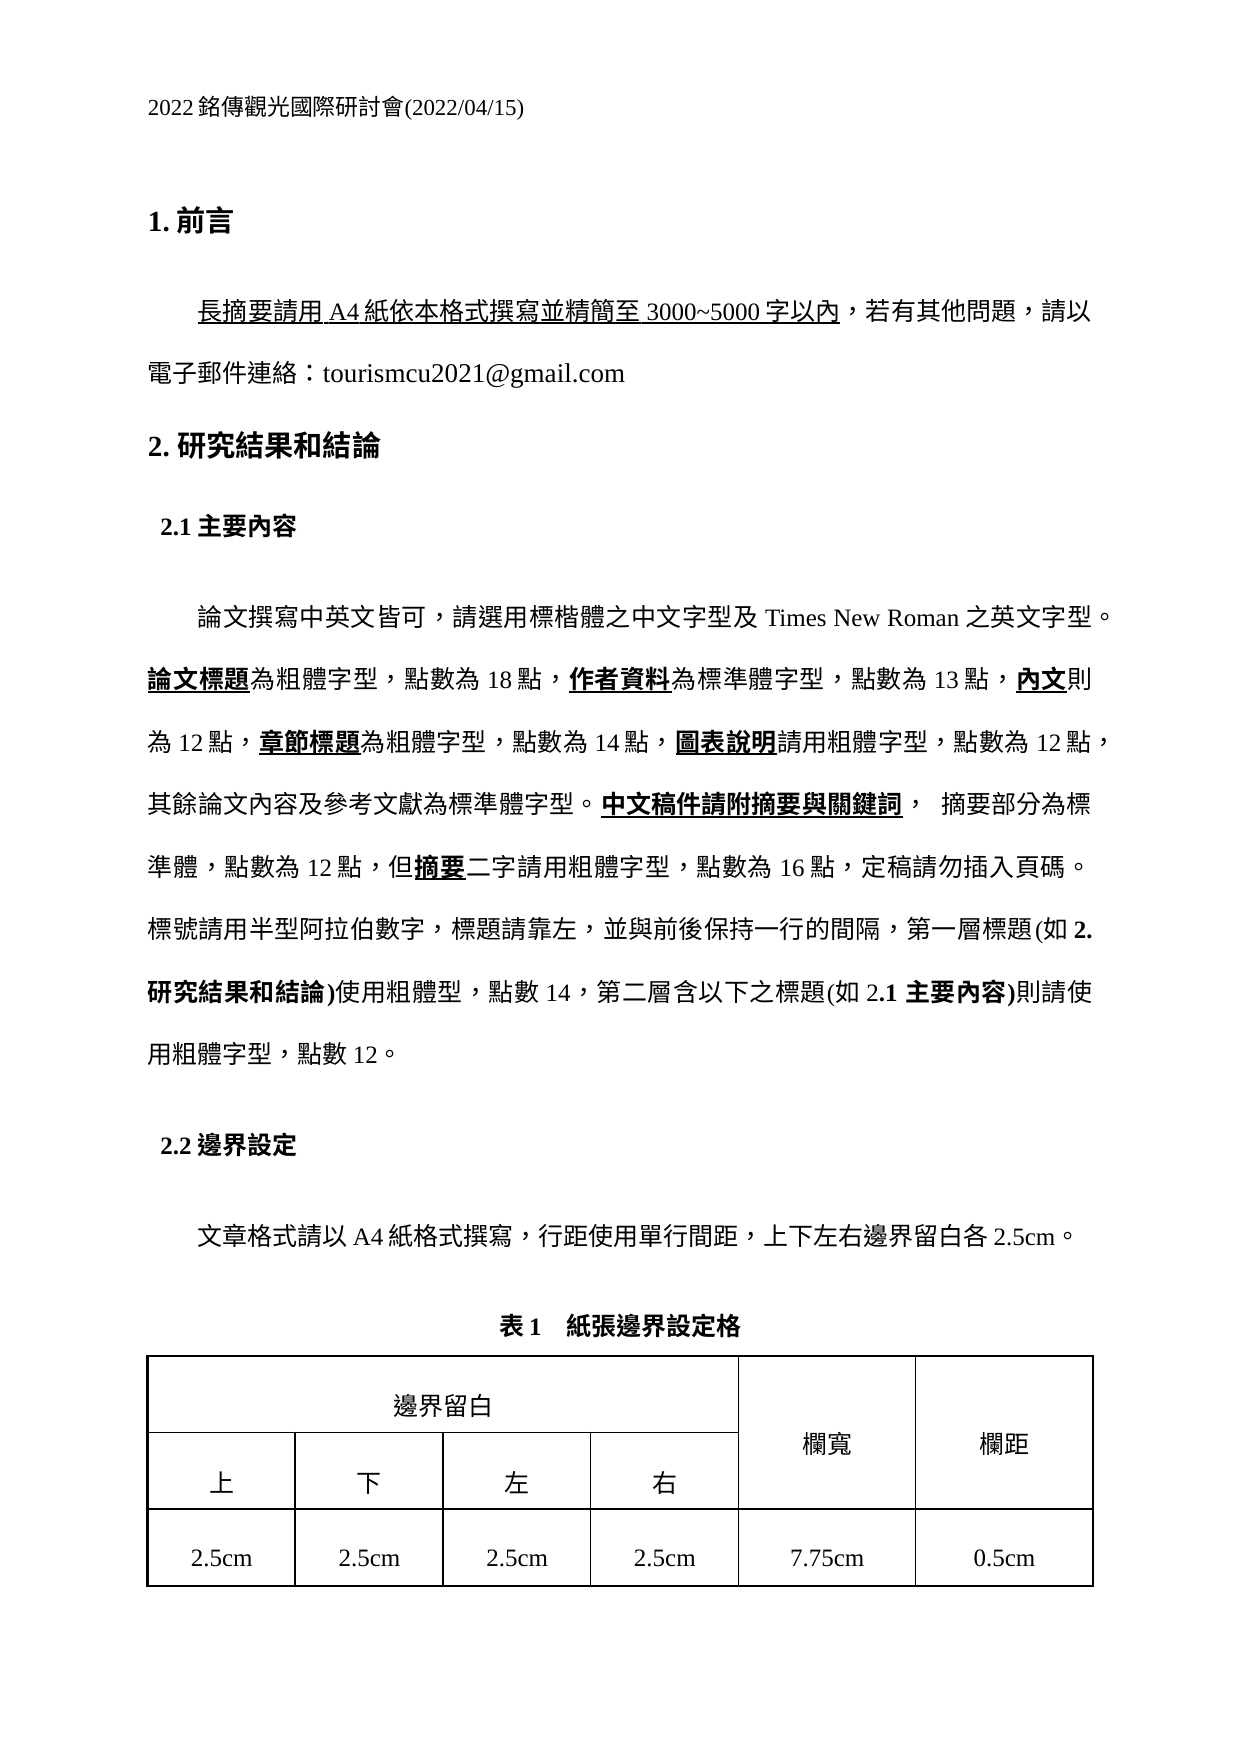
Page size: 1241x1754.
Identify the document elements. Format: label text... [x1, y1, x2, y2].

table_header 欄寬 [739, 1357, 915, 1508]
table_cell 2.5cm [296, 1510, 442, 1584]
text 論文撰寫中英文皆可，請選用標楷體之中文字型及Times New Roman之英文字型。論文標題為粗體字型，點數為18點，作者資料為標準體字型，點數為13點，內文則為12點，章節標題為粗體字型，點數為14點，圖表說明請用粗體字型，點數為12點，其餘論文內容及參考文獻為標準體字型。中文稿件請附摘要與關鍵詞， 摘要部分為標準體，點數為12點，但摘要二字請用粗體字型，點數為16點，定稿請勿插入頁碼。標號請用半型阿拉伯數字，標題請靠左，並與前後保持一行的間隔，第一層標題(如2.研究結果和結論)使用粗體型，點數14，第二層含以下之標題(如2.1 主要內容)則請使用粗體字型，點數12。 [148, 574, 1092, 1074]
table_cell 2.5cm [149, 1510, 294, 1584]
text 2.2 邊界設定 [160, 1102, 1092, 1164]
table_cell 2.5cm [591, 1510, 738, 1584]
table_cell 下 [296, 1433, 442, 1508]
table_header 欄距 [916, 1357, 1092, 1508]
text 2. 研究結果和結論 [148, 402, 1092, 464]
text 1. 前言 [148, 177, 1092, 239]
text 文章格式請以A4紙格式撰寫，行距使用單行間距，上下左右邊界留白各2.5cm。 [148, 1193, 1092, 1255]
table_cell 7.75cm [739, 1510, 915, 1584]
table_cell 右 [591, 1433, 738, 1508]
table_cell 左 [444, 1433, 590, 1508]
table_cell 上 [149, 1433, 294, 1508]
table_cell 2.5cm [444, 1510, 590, 1584]
table_cell 0.5cm [916, 1510, 1092, 1584]
text 長摘要請用A4紙依本格式撰寫並精簡至3000~5000字以內，若有其他問題，請以電子郵件連絡：tourismcu2021@gmail.com [148, 268, 1092, 393]
text 2.1 主要內容 [160, 483, 1092, 546]
table_header 邊界留白 [149, 1357, 738, 1432]
text 表1 紙張邊界設定格 [148, 1283, 1092, 1346]
